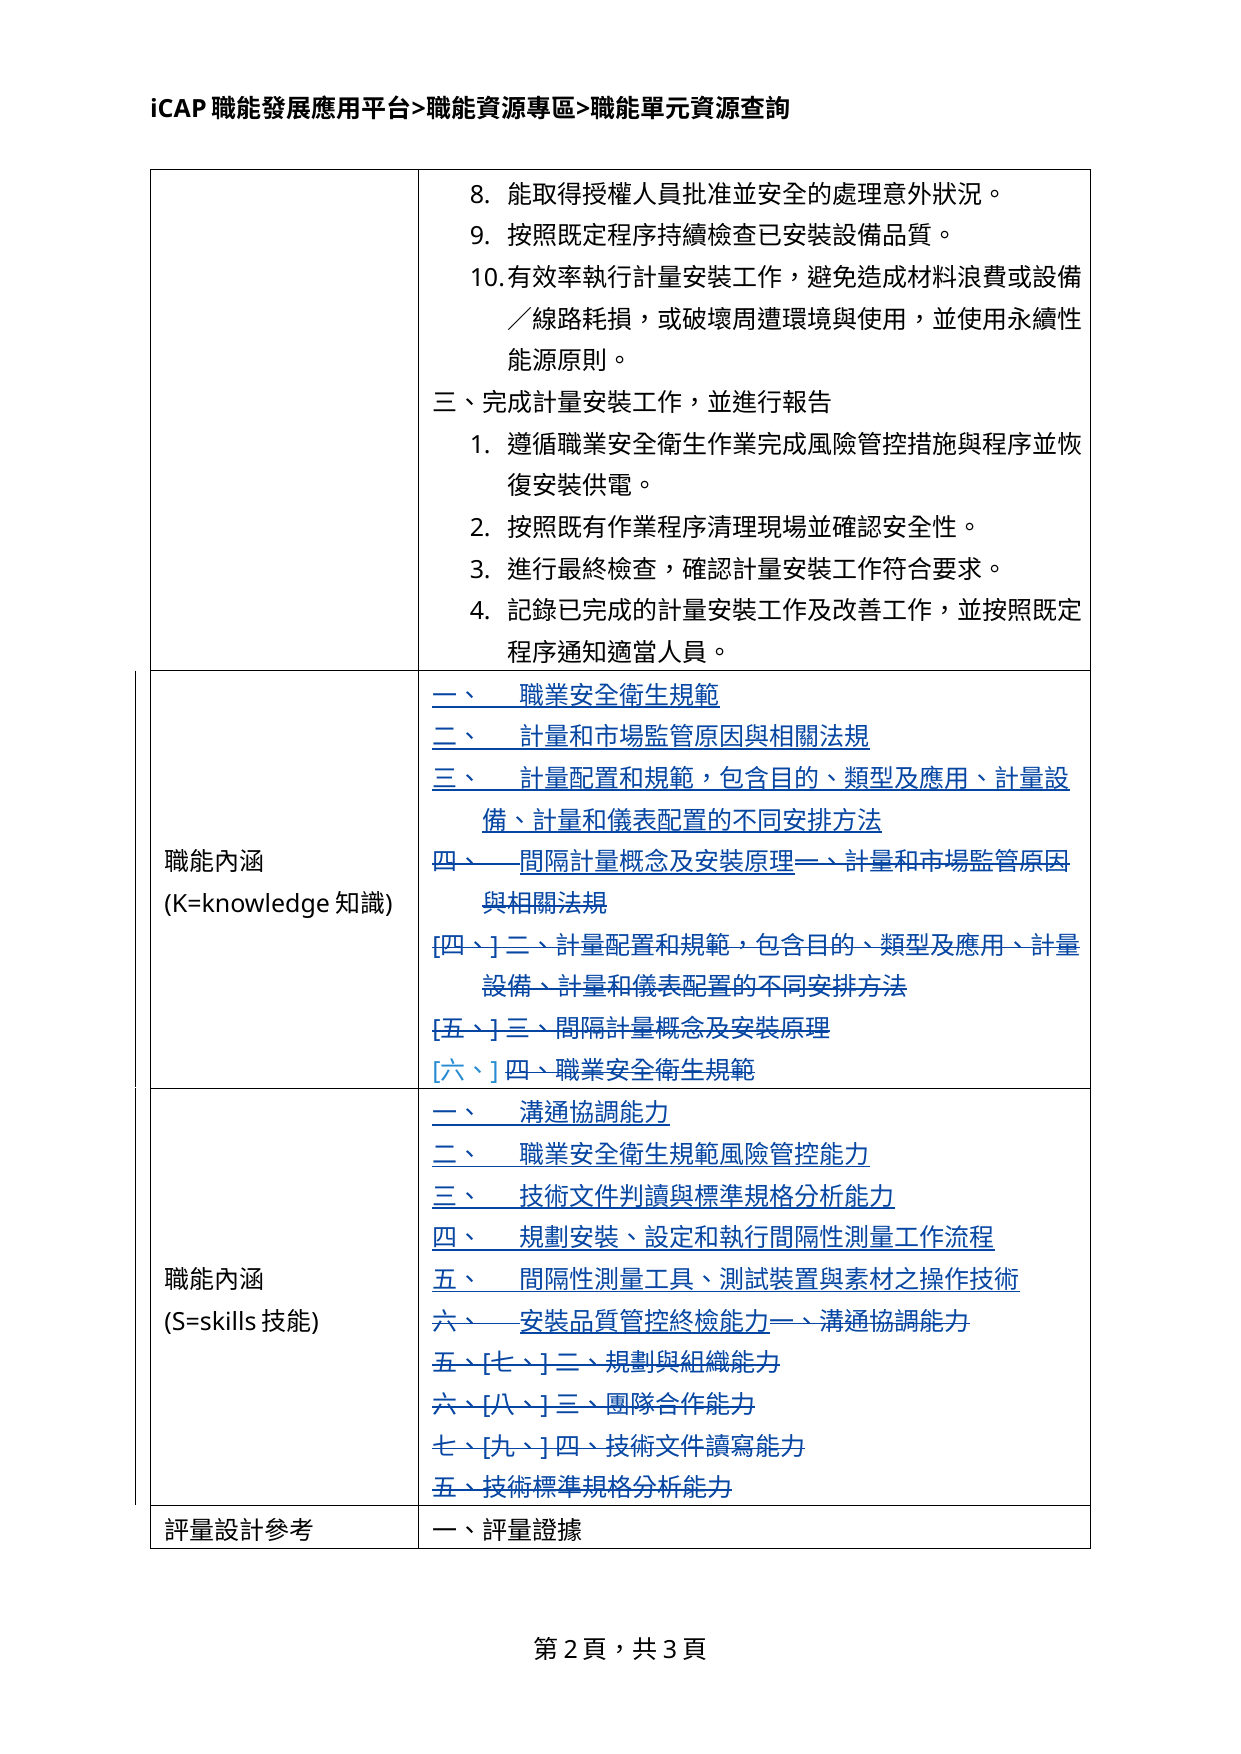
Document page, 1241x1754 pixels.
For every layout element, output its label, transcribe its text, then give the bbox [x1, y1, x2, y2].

table_cell 溝通協調能力 職業安全衛生規範風險管控能力 技術文件判讀與標準規格分析能力 規劃安裝、設定和執行間隔性測量工作流程 間隔性測量工具、測試裝置與素材之操作技術 安裝品質管控終檢能力 [419, 1089, 1090, 1505]
table_cell [151, 170, 418, 670]
table_cell 評量設計參考 [151, 1506, 418, 1548]
table_cell 職能內涵 (S=skills技能) [151, 1089, 418, 1505]
table_cell 職業安全衛生規範 計量和市場監管原因與相關法規 計量配置和規範，包含目的、類型及應用、計量設備、計量和儀表配置的不同安排方法 間隔計量概念及安裝原理 [419, 671, 1090, 1087]
table_cell 職能內涵 (K=knowledge知識) [151, 671, 418, 1087]
table_cell 一、預備進行安裝【註1】、設定和執行間隔性測量工作 確認、取得與了解特定工作區域的職業安全衛生程序。 確認衛生與安全風險，並遵循已建立的風險管控措施與程序作業。 之前尚未被確認的安全危害須註記，並實行已建立的風險管控措施。 檢查並評估要安裝於配電盤上的計量表是否符合安全規範及功能標準【註2】。 依據既定程序，取得較高權限人員批准配電盤的安全和／或功能缺陷的改正許可。 與其他會因為計量表安裝以及改正工作受到影響的單位一起討論，並確認工作順序【註3】。 按照既定程序取得工作所需材料，並根據工作要求進行檢查。 按照既定程序取得作業進行所需工具、設備及檢測裝置，並確認是否能正常並安全操作。 二、安裝、設定和執行間隔性測量 對所進行工作採取職業安全衛生風險控制。 經由嚴格方式量測或測試帶電體，若有需求，執行所建立的安全程序。 按照職業安全衛生規範與程序，在隔離狀態下檢查現有計量表。 依據規範以及既定作業程序取得改正作業許可。 按照技術標準和工作規範及要求，進行計量表安裝。 按照製造商規範和功能以及法規要求，進行功率計量並連接通訊。 按照製造商規格和功能以及法規要求，設定計量運轉參數。 能取得授權人員批准並安全的處理意外狀況。 按照既定程序持續檢查已安裝設備品質。 有效率執行計量安裝工作，避免造成材料浪費或設備／線路耗損，或破壞周遭環境與使用，並使用永續性能源原則。 三、完成計量安裝工作，並進行報告 遵循職業安全衛生作業完成風險管控措施與程序並恢復安裝供電。 按照既有作業程序清理現場並確認安全性。 進行最終檢查，確認計量安裝工作符合要求。 記錄已完成的計量安裝工作及改善工作，並按照既定程序通知適當人員。 [419, 170, 1090, 670]
table_cell 一、評量證據 能實行職業衛生與職場安全程序與實踐。 能規範永續能源原則與實踐。 能安裝和設定間隔性計量工作。 二、評量情境與資源 職業安全衛生策略、作業程序與指南。 符合實務工作的環境、裝置、設備與原料。 符合目前產業界的實務情境。 三、評量方法 以書面或口頭提問方式評估受評者對本單元職能內涵之了解。 評量者提供模擬情境，觀察受評者進行間隔性計量之工作過程。 評量者設計狀況題庫，評估受評者之問題處理能力。 [419, 1506, 1090, 1548]
